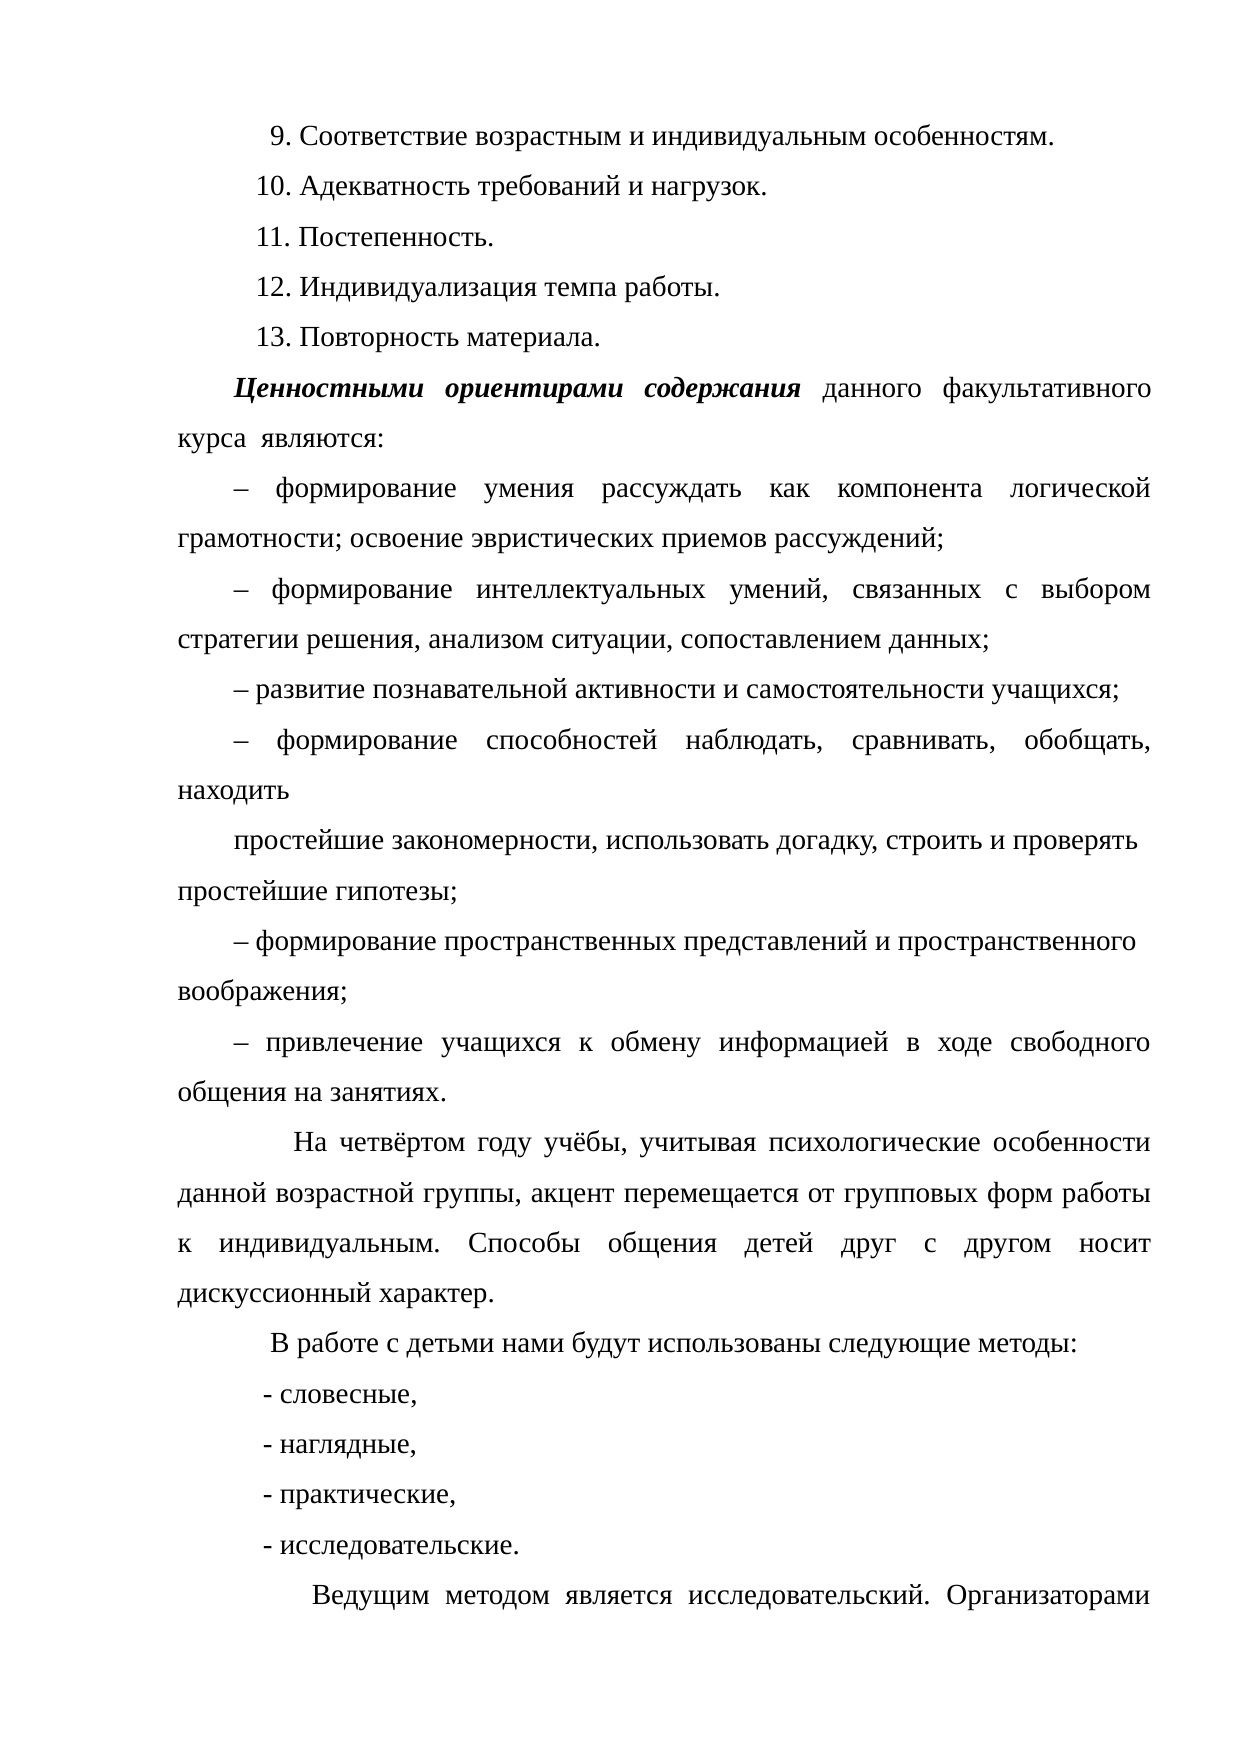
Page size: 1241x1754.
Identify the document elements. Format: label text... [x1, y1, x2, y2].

text – привлечение учащихся к обмену информацией в ходе свободного общения на занятиях. [177, 1024, 1152, 1108]
text – развитие познавательной активности и самостоятельности учащихся; [177, 672, 1152, 705]
text Ценностными ориентирами содержания данного факультативного курса являются: [177, 370, 1152, 453]
text простейшие гипотезы; [177, 873, 1152, 906]
text 12. Индивидуализация темпа работы. [177, 269, 1152, 303]
text В работе с детьми нами будут использованы следующие методы: [177, 1326, 1152, 1359]
text – формирование способностей наблюдать, сравнивать, обобщать, находить [177, 722, 1152, 806]
text 13. Повторность материала. [177, 319, 1152, 353]
text - исследовательские. [177, 1527, 1152, 1560]
text 10. Адекватность требований и нагрузок. [177, 168, 1152, 202]
text - наглядные, [177, 1426, 1152, 1460]
text – формирование интеллектуальных умений, связанных с выбором стратегии решения, анализом ситуации, сопоставлением данных; [177, 571, 1152, 655]
text На четвёртом году учёбы, учитывая психологические особенности данной возрастной группы, акцент перемещается от групповых форм работы к индивидуальным. Способы общения детей друг с другом носит дискуссионный характер. [177, 1124, 1152, 1309]
text - практические, [177, 1477, 1152, 1510]
text воображения; [177, 973, 1152, 1007]
text – формирование умения рассуждать как компонента логической грамотности; освоение эвристических приемов рассуждений; [177, 470, 1152, 554]
text Ведущим методом является исследовательский. Организаторами [177, 1577, 1152, 1611]
text - словесные, [177, 1376, 1152, 1409]
text – формирование пространственных представлений и пространственного [177, 923, 1152, 957]
text 9. Соответствие возрастным и индивидуальным особенностям. [177, 118, 1152, 152]
text простейшие закономерности, использовать догадку, строить и проверять [177, 822, 1152, 856]
text 11. Постепенность. [177, 219, 1152, 252]
